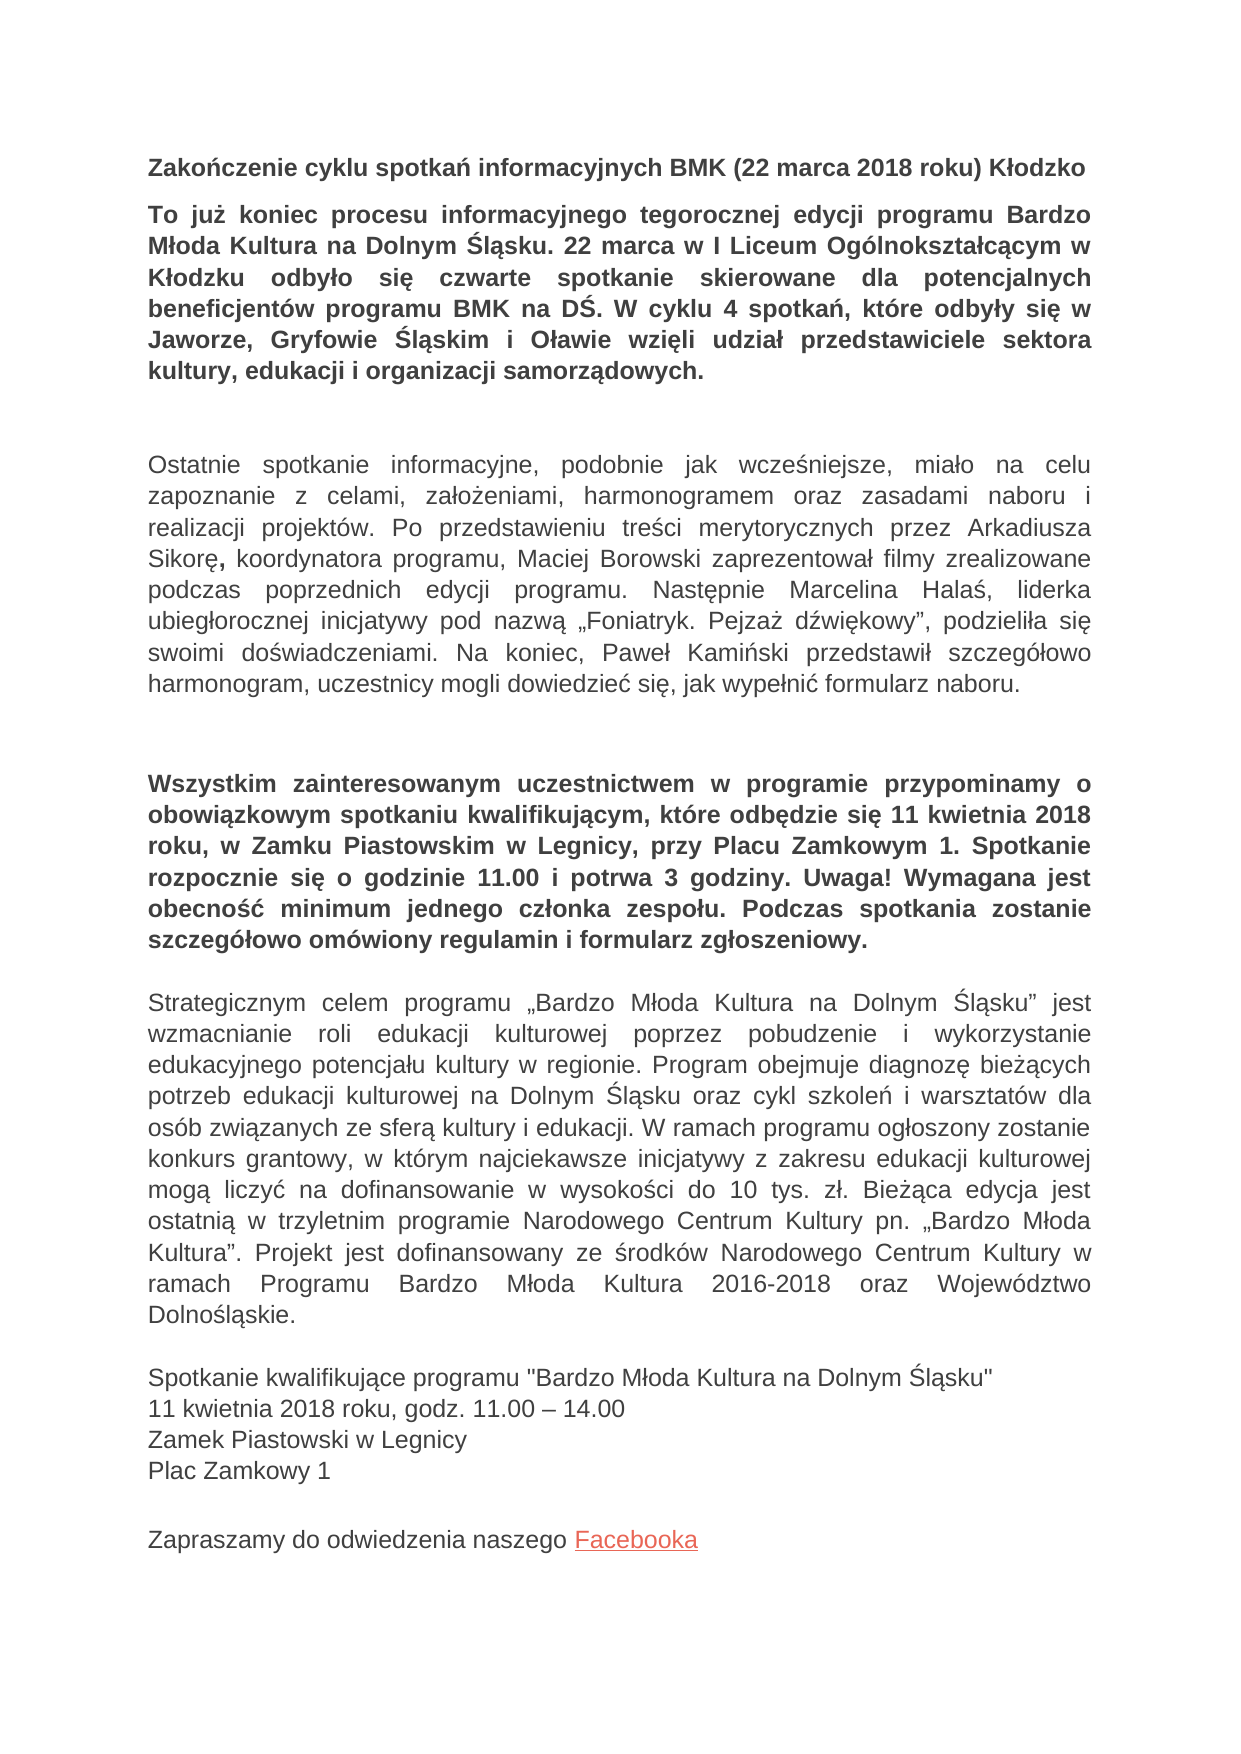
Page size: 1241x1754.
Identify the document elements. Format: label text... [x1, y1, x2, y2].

text Zapraszamy do odwiedzenia naszego Facebooka [148, 1523, 1093, 1554]
text Spotkanie kwalifikujące programu "Bardzo Młoda Kultura na Dolnym Śląsku" 11 kwietnia 2018 roku, godz. 11.00 – 14.00 Zamek Piastowski w Legnicy Plac Zamkowy 1 [148, 1360, 1093, 1485]
text Wszystkim zainteresowanym uczestnictwem w programie przypominamy o obowiązkowym spotkaniu kwalifikującym, które odbędzie się 11 kwietnia 2018 roku, w Zamku Piastowskim w Legnicy, przy Placu Zamkowym 1. Spotkanie rozpocznie się o godzinie 11.00 i potrwa 3 godziny. Uwaga! Wymagana jest obecność minimum jednego członka zespołu. Podczas spotkania zostanie szczegółowo omówiony regulamin i formularz zgłoszeniowy. [148, 766, 1093, 954]
text Ostatnie spotkanie informacyjne, podobnie jak wcześniejsze, miało na celu zapoznanie z celami, założeniami, harmonogramem oraz zasadami naboru i realizacji projektów. Po przedstawieniu treści merytorycznych przez Arkadiusza Sikorę, koordynatora programu, Maciej Borowski zaprezentował filmy zrealizowane podczas poprzednich edycji programu. Następnie Marcelina Halaś, liderka ubiegłorocznej inicjatywy pod nazwą „Foniatryk. Pejzaż dźwiękowy”, podzieliła się swoimi doświadczeniami. Na koniec, Paweł Kamiński przedstawił szczegółowo harmonogram, uczestnicy mogli dowiedzieć się, jak wypełnić formularz naboru. [148, 448, 1093, 698]
text To już koniec procesu informacyjnego tegorocznej edycji programu Bardzo Młoda Kultura na Dolnym Śląsku. 22 marca w I Liceum Ogólnokształcącym w Kłodzku odbyło się czwarte spotkanie skierowane dla potencjalnych beneficjentów programu BMK na DŚ. W cyklu 4 spotkań, które odbyły się w Jaworze, Gryfowie Śląskim i Oławie wzięli udział przedstawiciele sektora kultury, edukacji i organizacji samorządowych. [148, 198, 1093, 385]
text Zakończenie cyklu spotkań informacyjnych BMK (22 marca 2018 roku) Kłodzko [148, 148, 1093, 182]
text Strategicznym celem programu „Bardzo Młoda Kultura na Dolnym Śląsku” jest wzmacnianie roli edukacji kulturowej poprzez pobudzenie i wykorzystanie edukacyjnego potencjału kultury w regionie. Program obejmuje diagnozę bieżących potrzeb edukacji kulturowej na Dolnym Śląsku oraz cykl szkoleń i warsztatów dla osób związanych ze sferą kultury i edukacji. W ramach programu ogłoszony zostanie konkurs grantowy, w którym najciekawsze inicjatywy z zakresu edukacji kulturowej mogą liczyć na dofinansowanie w wysokości do 10 tys. zł. Bieżąca edycja jest ostatnią w trzyletnim programie Narodowego Centrum Kultury pn. „Bardzo Młoda Kultura”. Projekt jest dofinansowany ze środków Narodowego Centrum Kultury w ramach Programu Bardzo Młoda Kultura 2016-2018 oraz Województwo Dolnośląskie. [148, 985, 1093, 1329]
